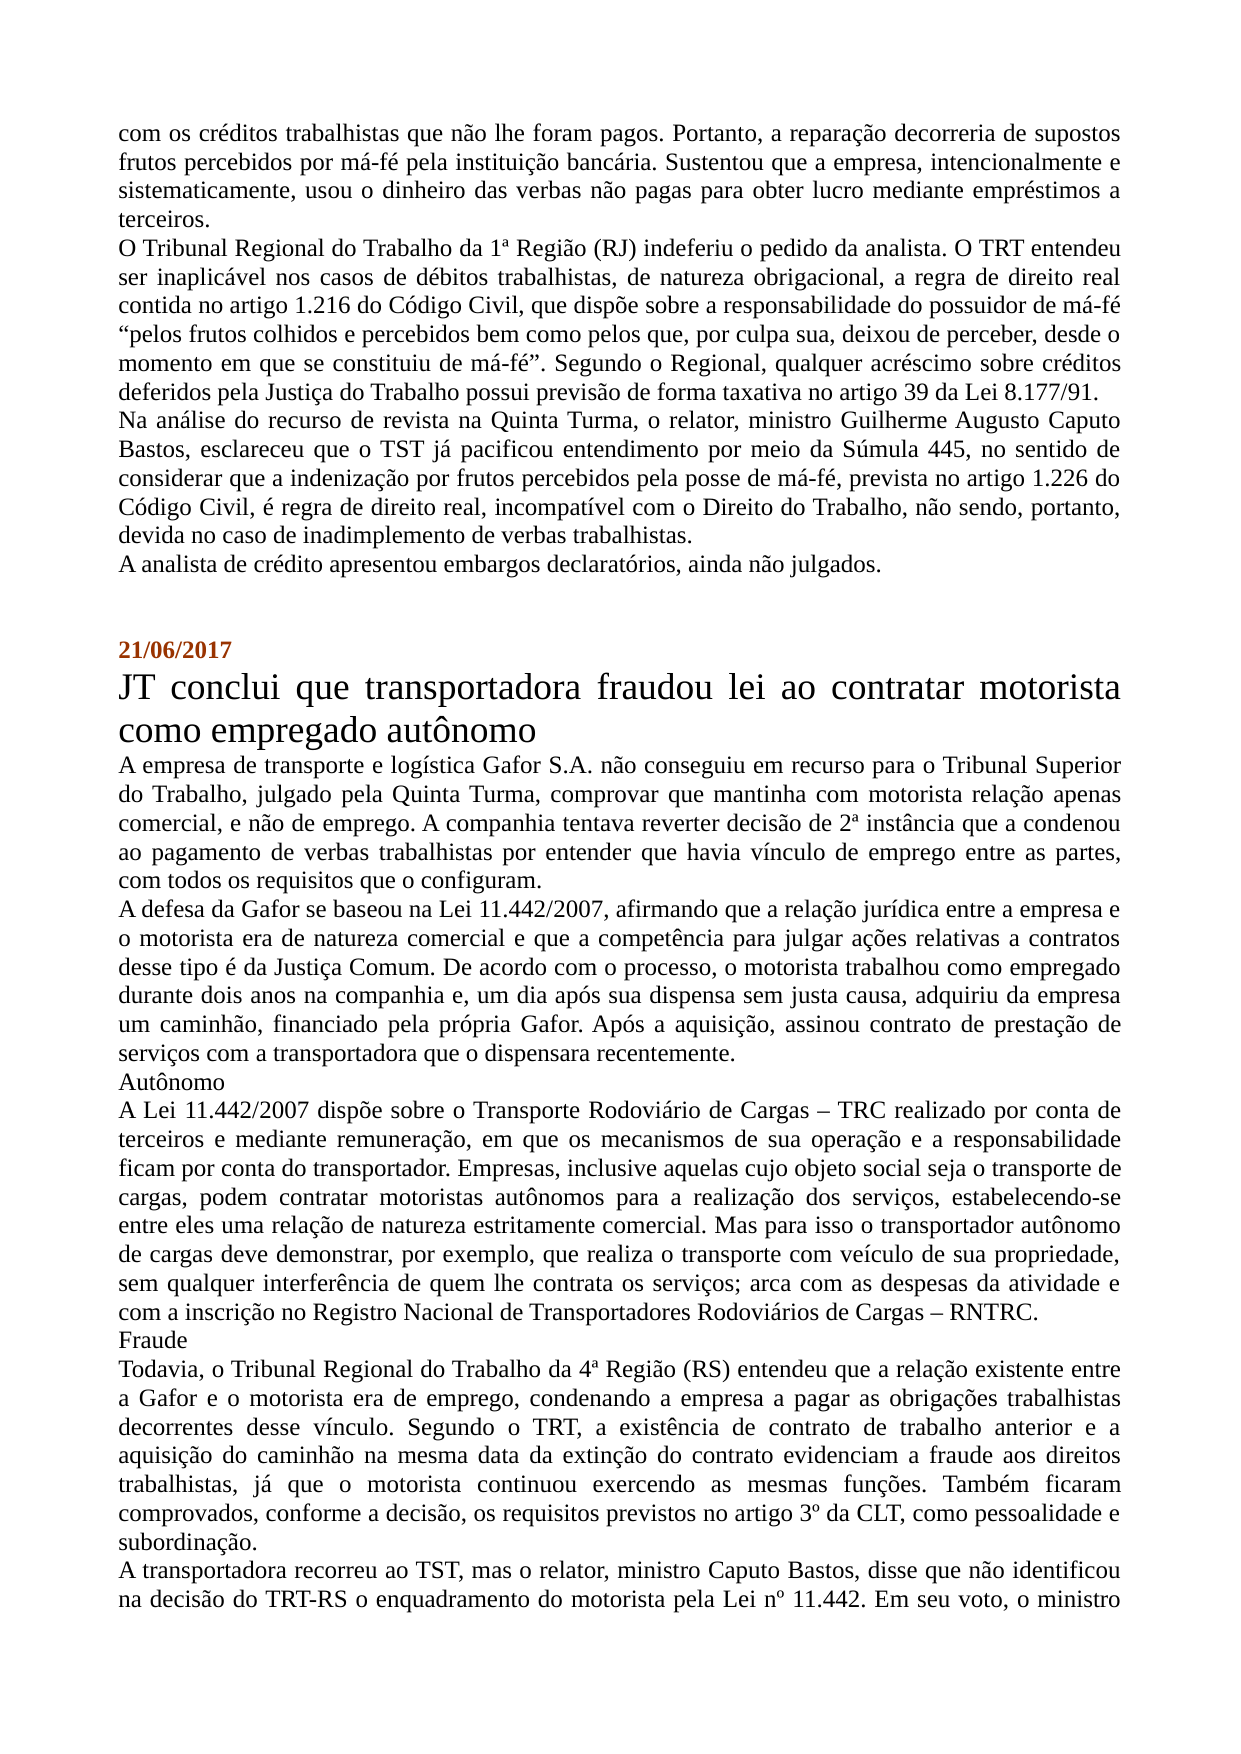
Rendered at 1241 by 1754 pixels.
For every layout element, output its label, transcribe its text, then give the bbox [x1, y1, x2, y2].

text A Lei 11.442/2007 dispõe sobre o Transporte Rodoviário de Cargas – TRC realizado por conta de terceiros e mediante remuneração, em que os mecanismos de sua operação e a responsabilidade ficam por conta do transportador. Empresas, inclusive aquelas cujo objeto social seja o transporte de cargas, podem contratar motoristas autônomos para a realização dos serviços, estabelecendo-se entre eles uma relação de natureza estritamente comercial. Mas para isso o transportador autônomo de cargas deve demonstrar, por exemplo, que realiza o transporte com veículo de sua propriedade, sem qualquer interferência de quem lhe contrata os serviços; arca com as despesas da atividade e com a inscrição no Registro Nacional de Transportadores Rodoviários de Cargas – RNTRC. [118, 1096, 1122, 1326]
text Todavia, o Tribunal Regional do Trabalho da 4ª Região (RS) entendeu que a relação existente entre a Gafor e o motorista era de emprego, condenando a empresa a pagar as obrigações trabalhistas decorrentes desse vínculo. Segundo o TRT, a existência de contrato de trabalho anterior e a aquisição do caminhão na mesma data da extinção do contrato evidenciam a fraude aos direitos trabalhistas, já que o motorista continuou exercendo as mesmas funções. Também ficaram comprovados, conforme a decisão, os requisitos previstos no artigo 3º da CLT, como pessoalidade e subordinação. [118, 1354, 1122, 1556]
text com os créditos trabalhistas que não lhe foram pagos. Portanto, a reparação decorreria de supostos frutos percebidos por má-fé pela instituição bancária. Sustentou que a empresa, intencionalmente e sistematicamente, usou o dinheiro das verbas não pagas para obter lucro mediante empréstimos a terceiros. [118, 118, 1122, 233]
text A analista de crédito apresentou embargos declaratórios, ainda não julgados. [118, 549, 1122, 578]
text Autônomo [118, 1067, 1122, 1096]
text Fraude [118, 1326, 1122, 1354]
text 21/06/2017 [118, 636, 1122, 664]
text Na análise do recurso de revista na Quinta Turma, o relator, ministro Guilherme Augusto Caputo Bastos, esclareceu que o TST já pacificou entendimento por meio da Súmula 445, no sentido de considerar que a indenização por frutos percebidos pela posse de má-fé, prevista no artigo 1.226 do Código Civil, é regra de direito real, incompatível com o Direito do Trabalho, não sendo, portanto, devida no caso de inadimplemento de verbas trabalhistas. [118, 406, 1122, 549]
text JT conclui que transportadora fraudou lei ao contratar motorista como empregado autônomo [118, 664, 1122, 751]
text O Tribunal Regional do Trabalho da 1ª Região (RJ) indeferiu o pedido da analista. O TRT entendeu ser inaplicável nos casos de débitos trabalhistas, de natureza obrigacional, a regra de direito real contida no artigo 1.216 do Código Civil, que dispõe sobre a responsabilidade do possuidor de má-fé “pelos frutos colhidos e percebidos bem como pelos que, por culpa sua, deixou de perceber, desde o momento em que se constituiu de má-fé”. Segundo o Regional, qualquer acréscimo sobre créditos deferidos pela Justiça do Trabalho possui previsão de forma taxativa no artigo 39 da Lei 8.177/91. [118, 233, 1122, 406]
text A empresa de transporte e logística Gafor S.A. não conseguiu em recurso para o Tribunal Superior do Trabalho, julgado pela Quinta Turma, comprovar que mantinha com motorista relação apenas comercial, e não de emprego. A companhia tentava reverter decisão de 2ª instância que a condenou ao pagamento de verbas trabalhistas por entender que havia vínculo de emprego entre as partes, com todos os requisitos que o configuram. [118, 751, 1122, 894]
text A defesa da Gafor se baseou na Lei 11.442/2007, afirmando que a relação jurídica entre a empresa e o motorista era de natureza comercial e que a competência para julgar ações relativas a contratos desse tipo é da Justiça Comum. De acordo com o processo, o motorista trabalhou como empregado durante dois anos na companhia e, um dia após sua dispensa sem justa causa, adquiriu da empresa um caminhão, financiado pela própria Gafor. Após a aquisição, assinou contrato de prestação de serviços com a transportadora que o dispensara recentemente. [118, 894, 1122, 1067]
text A transportadora recorreu ao TST, mas o relator, ministro Caputo Bastos, disse que não identificou na decisão do TRT-RS o enquadramento do motorista pela Lei nº 11.442. Em seu voto, o ministro [118, 1556, 1122, 1613]
